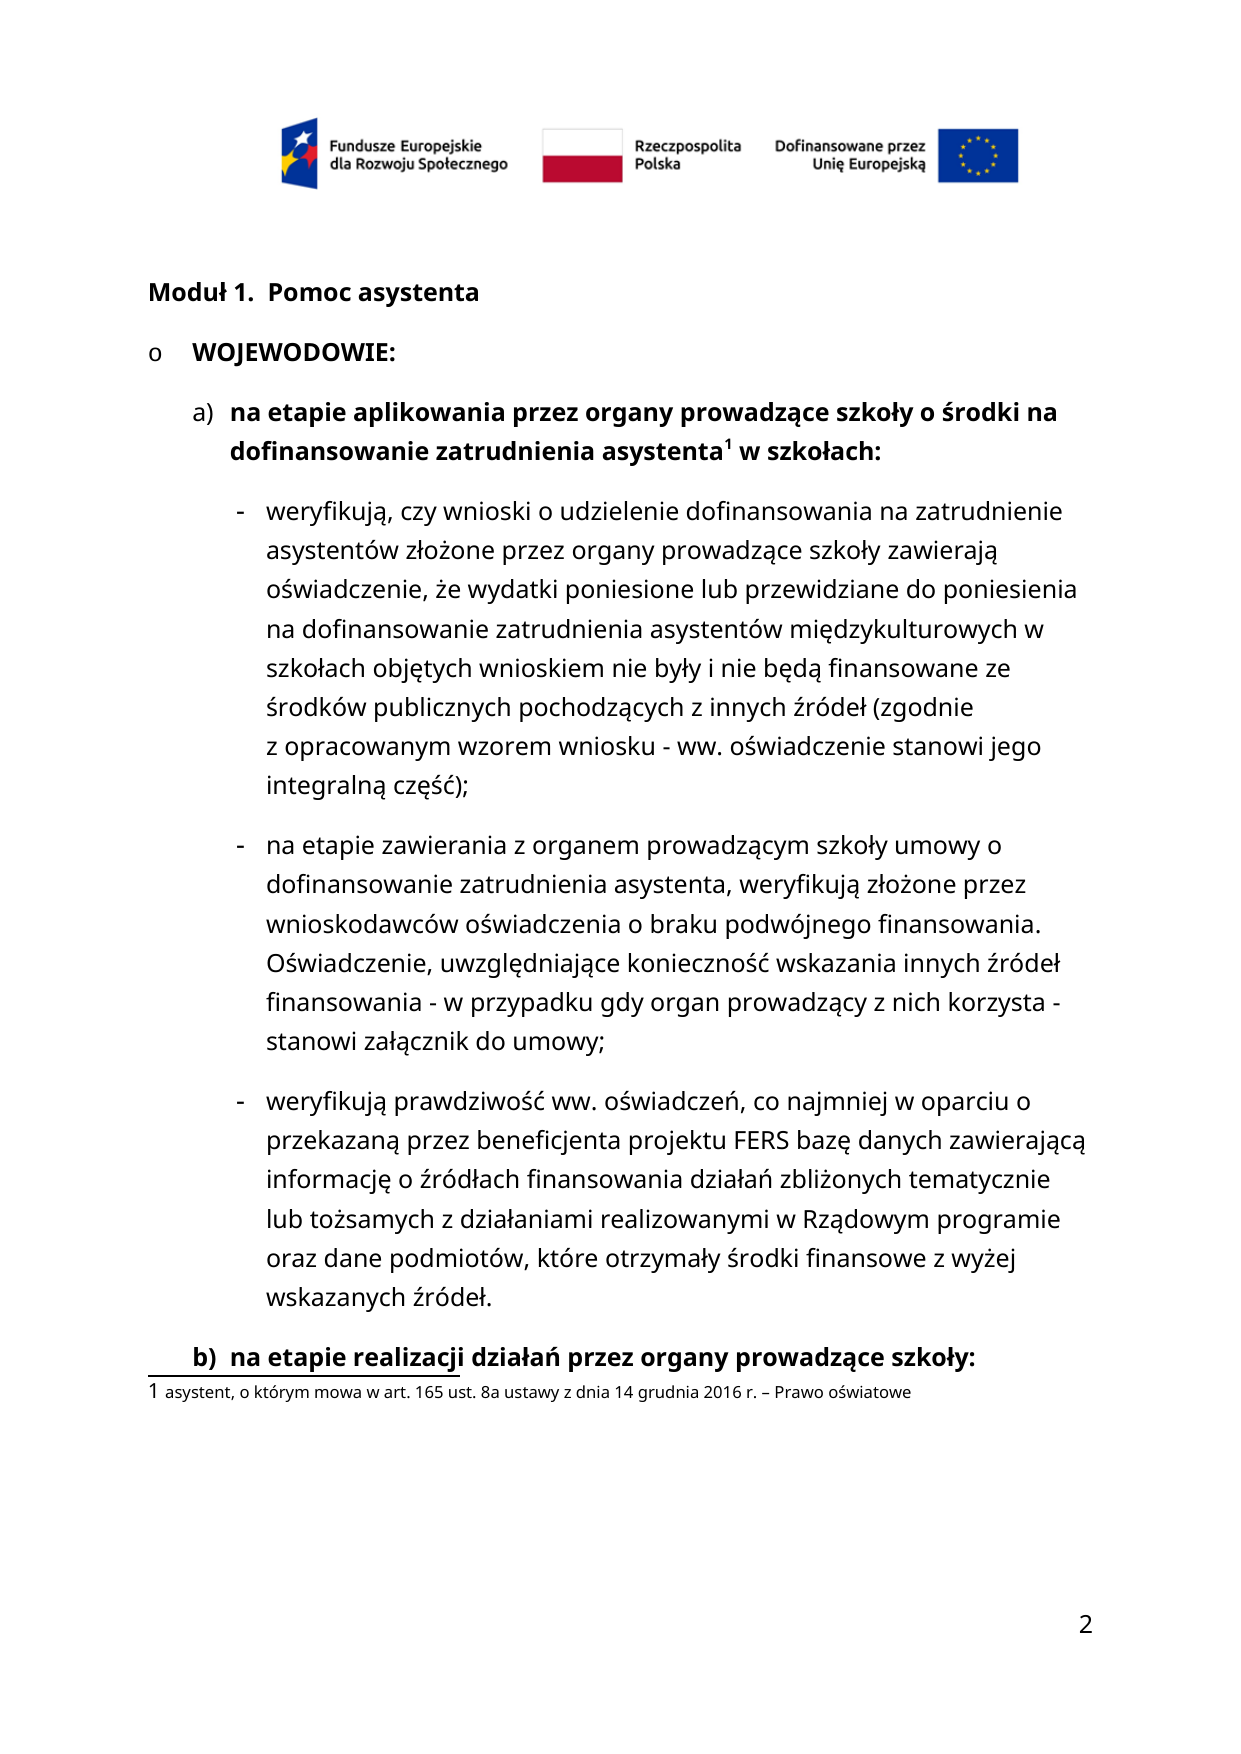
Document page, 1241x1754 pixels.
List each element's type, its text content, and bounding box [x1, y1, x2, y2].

list asystent, o którym mowa w art. 165 ust. 8a ustawy z dnia 14 grudnia 2016 r. – Prawo oświatowe [148, 1376, 1093, 1405]
list weryfikują, czy wnioski o udzielenie dofinansowania na zatrudnienie asystentów złożone przez organy prowadzące szkoły zawierają oświadczenie, że wydatki poniesione lub przewidziane do poniesienia na dofinansowanie zatrudnienia asystentów międzykulturowych w szkołach objętych wnioskiem nie były i nie będą finansowane ze środków publicznych pochodzących z innych źródeł (zgodnie z opracowanym wzorem wniosku - ww. oświadczenie stanowi jego integralną część); [236, 494, 1093, 802]
list na etapie realizacji działań przez organy prowadzące szkoły: [192, 1339, 1093, 1374]
list na etapie zawierania z organem prowadzącym szkoły umowy o dofinansowanie zatrudnienia asystenta, weryfikują złożone przez wnioskodawców oświadczenia o braku podwójnego finansowania. Oświadczenie, uwzględniające konieczność wskazania innych źródeł finansowania - w przypadku gdy organ prowadzący z nich korzysta - stanowi załącznik do umowy; [236, 828, 1093, 1058]
text Moduł 1. Pomoc asystenta [148, 274, 1093, 308]
list weryfikują prawdziwość ww. oświadczeń, co najmniej w oparciu o przekazaną przez beneficjenta projektu FERS bazę danych zawierającą informację o źródłach finansowania działań zbliżonych tematycznie lub tożsamych z działaniami realizowanymi w Rządowym programie oraz dane podmiotów, które otrzymały środki finansowe z wyżej wskazanych źródeł. [236, 1084, 1093, 1314]
list WOJEWODOWIE: [148, 334, 1093, 369]
list na etapie aplikowania przez organy prowadzące szkoły o środki na dofinansowanie zatrudnienia asystenta w szkołach: [192, 394, 1093, 468]
